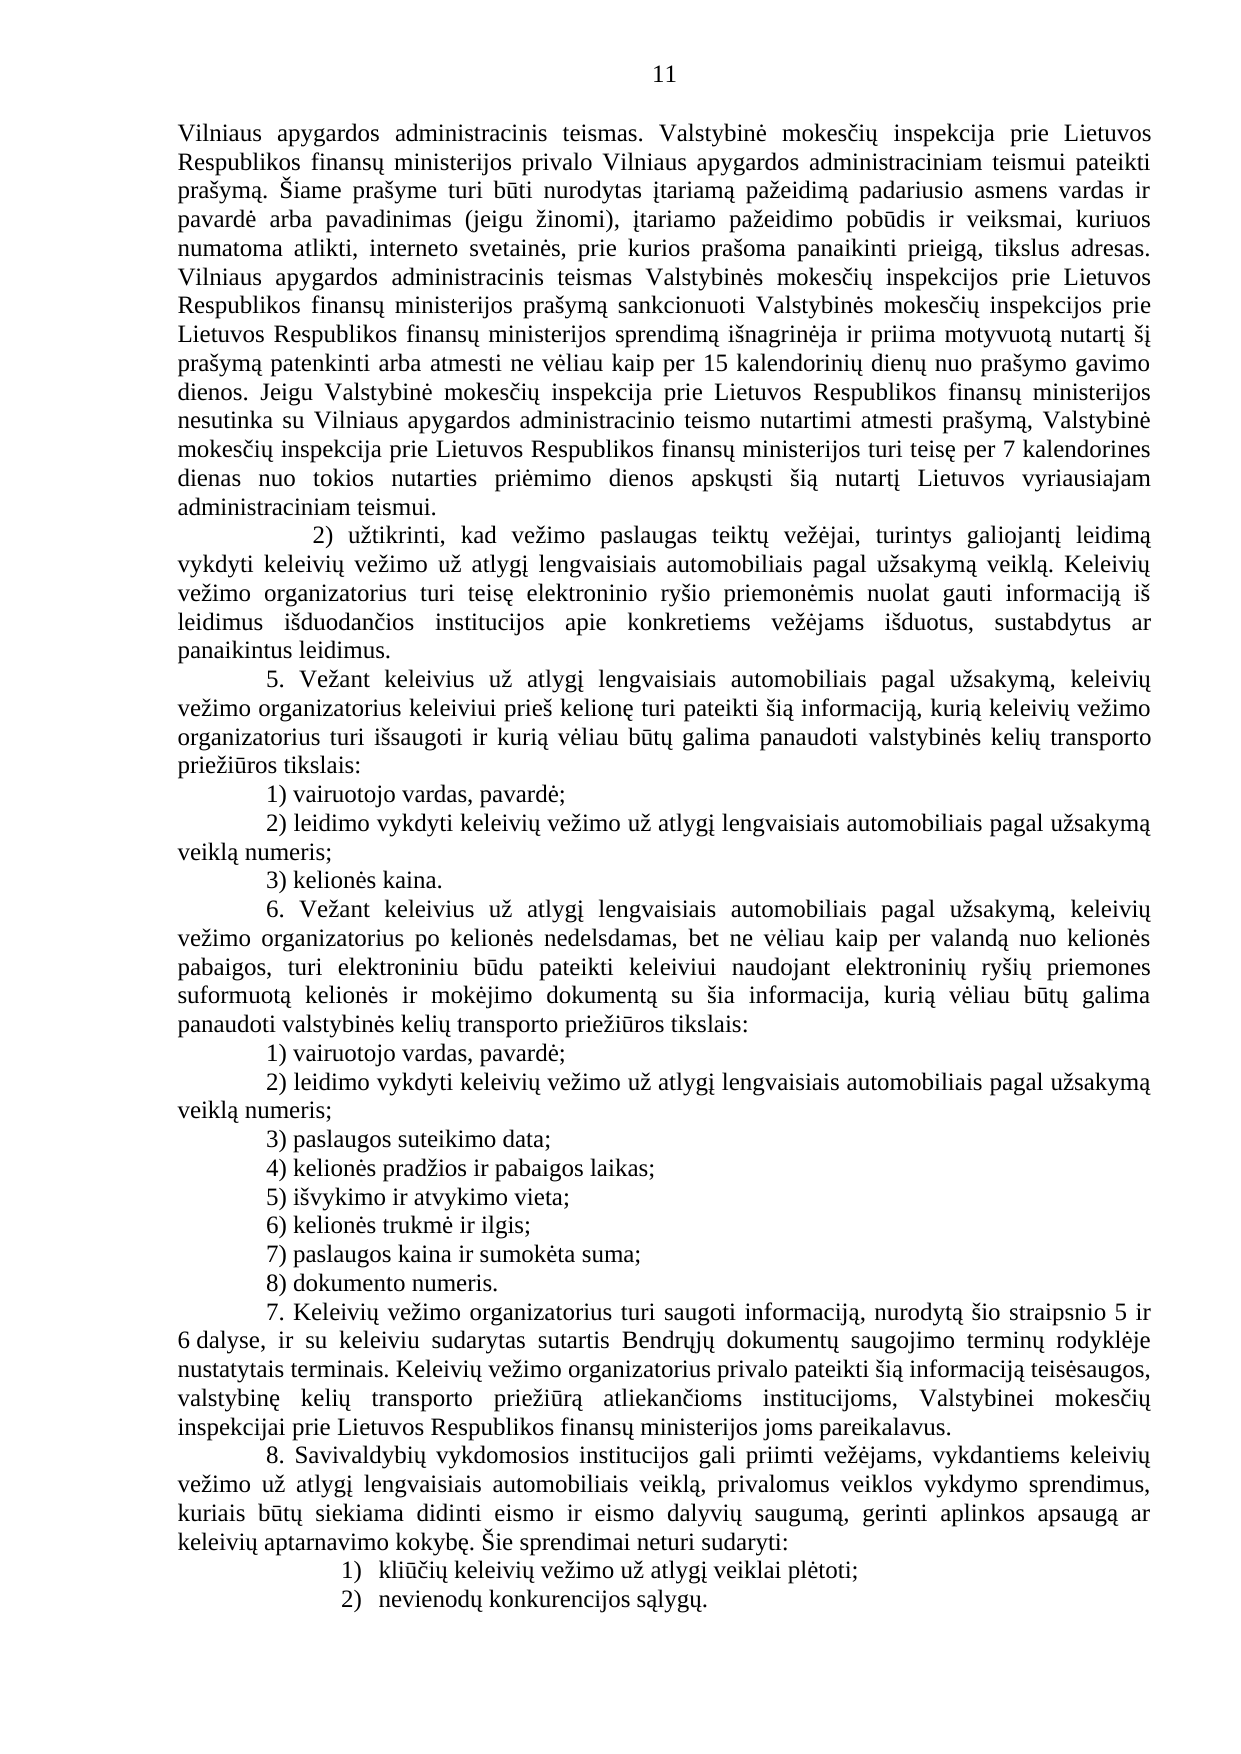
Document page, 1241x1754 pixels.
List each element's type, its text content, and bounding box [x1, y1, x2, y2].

text Vilniaus apygardos administracinis teismas. Valstybinė mokesčių inspekcija prie Lietuvos Respublikos finansų ministerijos privalo Vilniaus apygardos administraciniam teismui pateikti prašymą. Šiame prašyme turi būti nurodytas įtariamą pažeidimą padariusio asmens vardas ir pavardė arba pavadinimas (jeigu žinomi), įtariamo pažeidimo pobūdis ir veiksmai, kuriuos numatoma atlikti, interneto svetainės, prie kurios prašoma panaikinti prieigą, tikslus adresas. Vilniaus apygardos administracinis teismas Valstybinės mokesčių inspekcijos prie Lietuvos Respublikos finansų ministerijos prašymą sankcionuoti Valstybinės mokesčių inspekcijos prie Lietuvos Respublikos finansų ministerijos sprendimą išnagrinėja ir priima motyvuotą nutartį šį prašymą patenkinti arba atmesti ne vėliau kaip per 15 kalendorinių dienų nuo prašymo gavimo dienos. Jeigu Valstybinė mokesčių inspekcija prie Lietuvos Respublikos finansų ministerijos nesutinka su Vilniaus apygardos administracinio teismo nutartimi atmesti prašymą, Valstybinė mokesčių inspekcija prie Lietuvos Respublikos finansų ministerijos turi teisę per 7 kalendorines dienas nuo tokios nutarties priėmimo dienos apskųsti šią nutartį Lietuvos vyriausiajam administraciniam teismui. [177, 118, 1152, 521]
text 3) kelionės kaina. [177, 866, 1152, 894]
text 2) leidimo vykdyti keleivių vežimo už atlygį lengvaisiais automobiliais pagal užsakymą veiklą numeris; [177, 1067, 1152, 1124]
text 5. Vežant keleivius už atlygį lengvaisiais automobiliais pagal užsakymą, keleivių vežimo organizatorius keleiviui prieš kelionę turi pateikti šią informaciją, kurią keleivių vežimo organizatorius turi išsaugoti ir kurią vėliau būtų galima panaudoti valstybinės kelių transporto priežiūros tikslais: [177, 664, 1152, 779]
text 6) kelionės trukmė ir ilgis; [177, 1211, 1152, 1239]
text 8) dokumento numeris. [177, 1268, 1152, 1297]
text 2) leidimo vykdyti keleivių vežimo už atlygį lengvaisiais automobiliais pagal užsakymą veiklą numeris; [177, 808, 1152, 866]
text 4) kelionės pradžios ir pabaigos laikas; [177, 1153, 1152, 1182]
text 1) vairuotojo vardas, pavardė; [177, 1038, 1152, 1067]
text 5) išvykimo ir atvykimo vieta; [177, 1182, 1152, 1211]
list kliūčių keleivių vežimo už atlygį veiklai plėtoti; [341, 1556, 1152, 1584]
text 8. Savivaldybių vykdomosios institucijos gali priimti vežėjams, vykdantiems keleivių vežimo už atlygį lengvaisiais automobiliais veiklą, privalomus veiklos vykdymo sprendimus, kuriais būtų siekiama didinti eismo ir eismo dalyvių saugumą, gerinti aplinkos apsaugą ar keleivių aptarnavimo kokybę. Šie sprendimai neturi sudaryti: [177, 1441, 1152, 1556]
text 2) užtikrinti, kad vežimo paslaugas teiktų vežėjai, turintys galiojantį leidimą vykdyti keleivių vežimo už atlygį lengvaisiais automobiliais pagal užsakymą veiklą. Keleivių vežimo organizatorius turi teisę elektroninio ryšio priemonėmis nuolat gauti informaciją iš leidimus išduodančios institucijos apie konkretiems vežėjams išduotus, sustabdytus ar panaikintus leidimus. [177, 521, 1152, 664]
text 6. Vežant keleivius už atlygį lengvaisiais automobiliais pagal užsakymą, keleivių vežimo organizatorius po kelionės nedelsdamas, bet ne vėliau kaip per valandą nuo kelionės pabaigos, turi elektroniniu būdu pateikti keleiviui naudojant elektroninių ryšių priemones suformuotą kelionės ir mokėjimo dokumentą su šia informacija, kurią vėliau būtų galima panaudoti valstybinės kelių transporto priežiūros tikslais: [177, 894, 1152, 1038]
text 1) vairuotojo vardas, pavardė; [177, 779, 1152, 808]
text 7. Keleivių vežimo organizatorius turi saugoti informaciją, nurodytą šio straipsnio 5 ir 6 dalyse, ir su keleiviu sudarytas sutartis Bendrųjų dokumentų saugojimo terminų rodyklėje nustatytais terminais. Keleivių vežimo organizatorius privalo pateikti šią informaciją teisėsaugos, valstybinę kelių transporto priežiūrą atliekančioms institucijoms, Valstybinei mokesčių inspekcijai prie Lietuvos Respublikos finansų ministerijos joms pareikalavus. [177, 1297, 1152, 1441]
text 7) paslaugos kaina ir sumokėta suma; [177, 1239, 1152, 1268]
text 3) paslaugos suteikimo data; [177, 1124, 1152, 1153]
list nevienodų konkurencijos sąlygų. [341, 1584, 1152, 1613]
